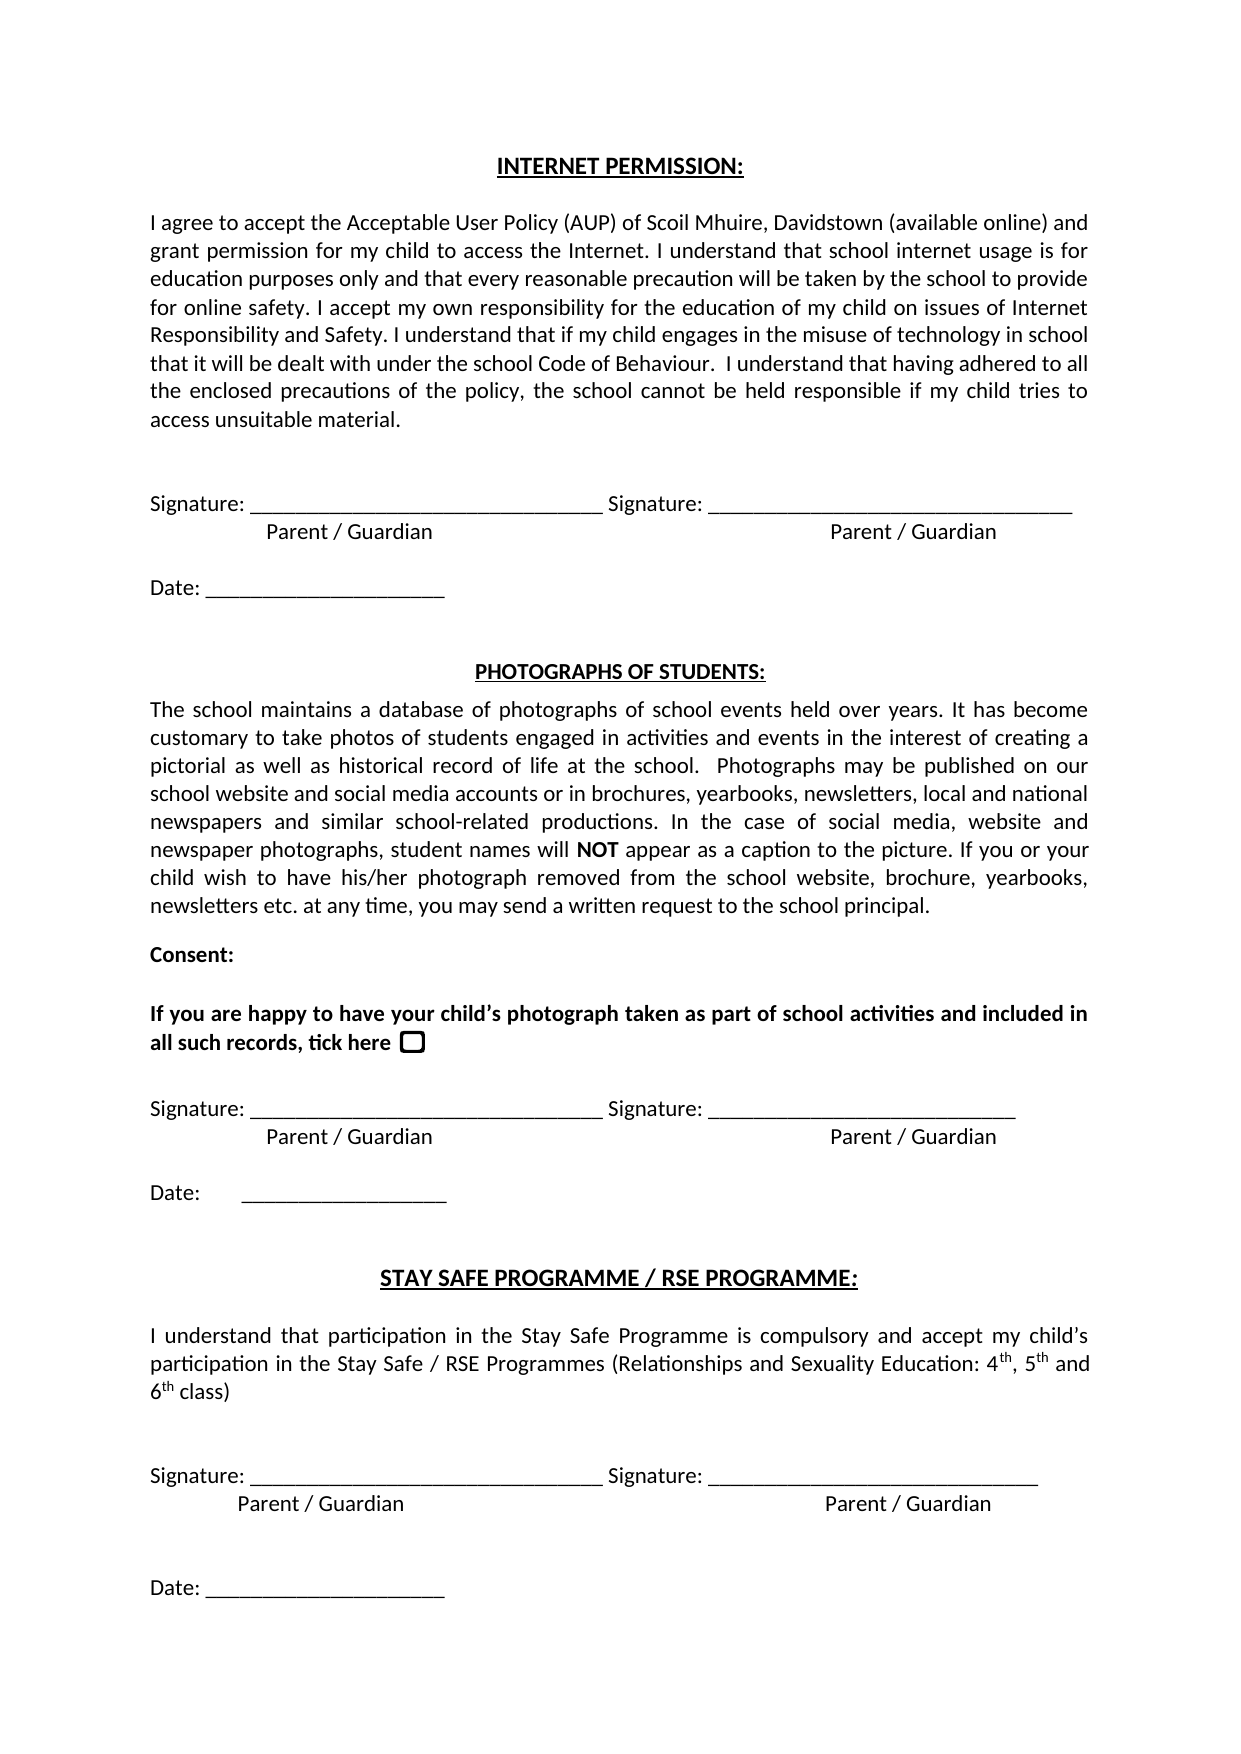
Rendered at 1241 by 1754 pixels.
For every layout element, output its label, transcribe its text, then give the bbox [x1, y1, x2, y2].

text Parent / Guardian Parent / Guardian [150, 1489, 1090, 1517]
text If you are happy to have your child’s photograph taken as part of school activities and included in all such records, tick here [150, 999, 1090, 1056]
text Signature: _______________________________ Signature: ________________________________ [150, 489, 1090, 517]
text The school maintains a database of photographs of school events held over years. It has become customary to take photos of students engaged in activities and events in the interest of creating a pictorial as well as historical record of life at the school. Photographs may be published on our school website and social media accounts or in brochures, yearbooks, newsletters, local and national newspapers and similar school-related productions. In the case of social media, website and newspaper photographs, student names will NOT appear as a caption to the picture. If you or your child wish to have his/her photograph removed from the school website, brochure, yearbooks, newsletters etc. at any time, you may send a written request to the school principal. [150, 695, 1090, 919]
text I agree to accept the Acceptable User Policy (AUP) of Scoil Mhuire, Davidstown (available online) and grant permission for my child to access the Internet. I understand that school internet usage is for education purposes only and that every reasonable precaution will be taken by the school to provide for online safety. I accept my own responsibility for the education of my child on issues of Internet Responsibility and Safety. I understand that if my child engages in the misuse of technology in school that it will be dealt with under the school Code of Behaviour. I understand that having adhered to all the enclosed precautions of the policy, the school cannot be held responsible if my child tries to access unsuitable material. [150, 208, 1090, 433]
text Signature: _______________________________ Signature: _____________________________ [150, 1461, 1090, 1489]
text Date: __________________ [150, 1178, 1090, 1206]
text INTERNET PERMISSION: [150, 150, 1090, 181]
text Date: _____________________ [150, 573, 1090, 601]
text Date: _____________________ [150, 1573, 1090, 1601]
text Consent: [150, 940, 1090, 968]
text I understand that participation in the Stay Safe Programme is compulsory and accept my child’s participation in the Stay Safe / RSE Programmes (Relationships and Sexuality Education: 4th, 5th and 6th class) [150, 1321, 1090, 1405]
text PHOTOGRAPHS OF STUDENTS: [150, 657, 1090, 685]
text Parent / Guardian Parent / Guardian [150, 517, 1090, 545]
text Signature: _______________________________ Signature: ___________________________ [150, 1094, 1090, 1122]
text STAY SAFE PROGRAMME / RSE PROGRAMME: [150, 1262, 1090, 1293]
text Parent / Guardian Parent / Guardian [150, 1122, 1090, 1150]
